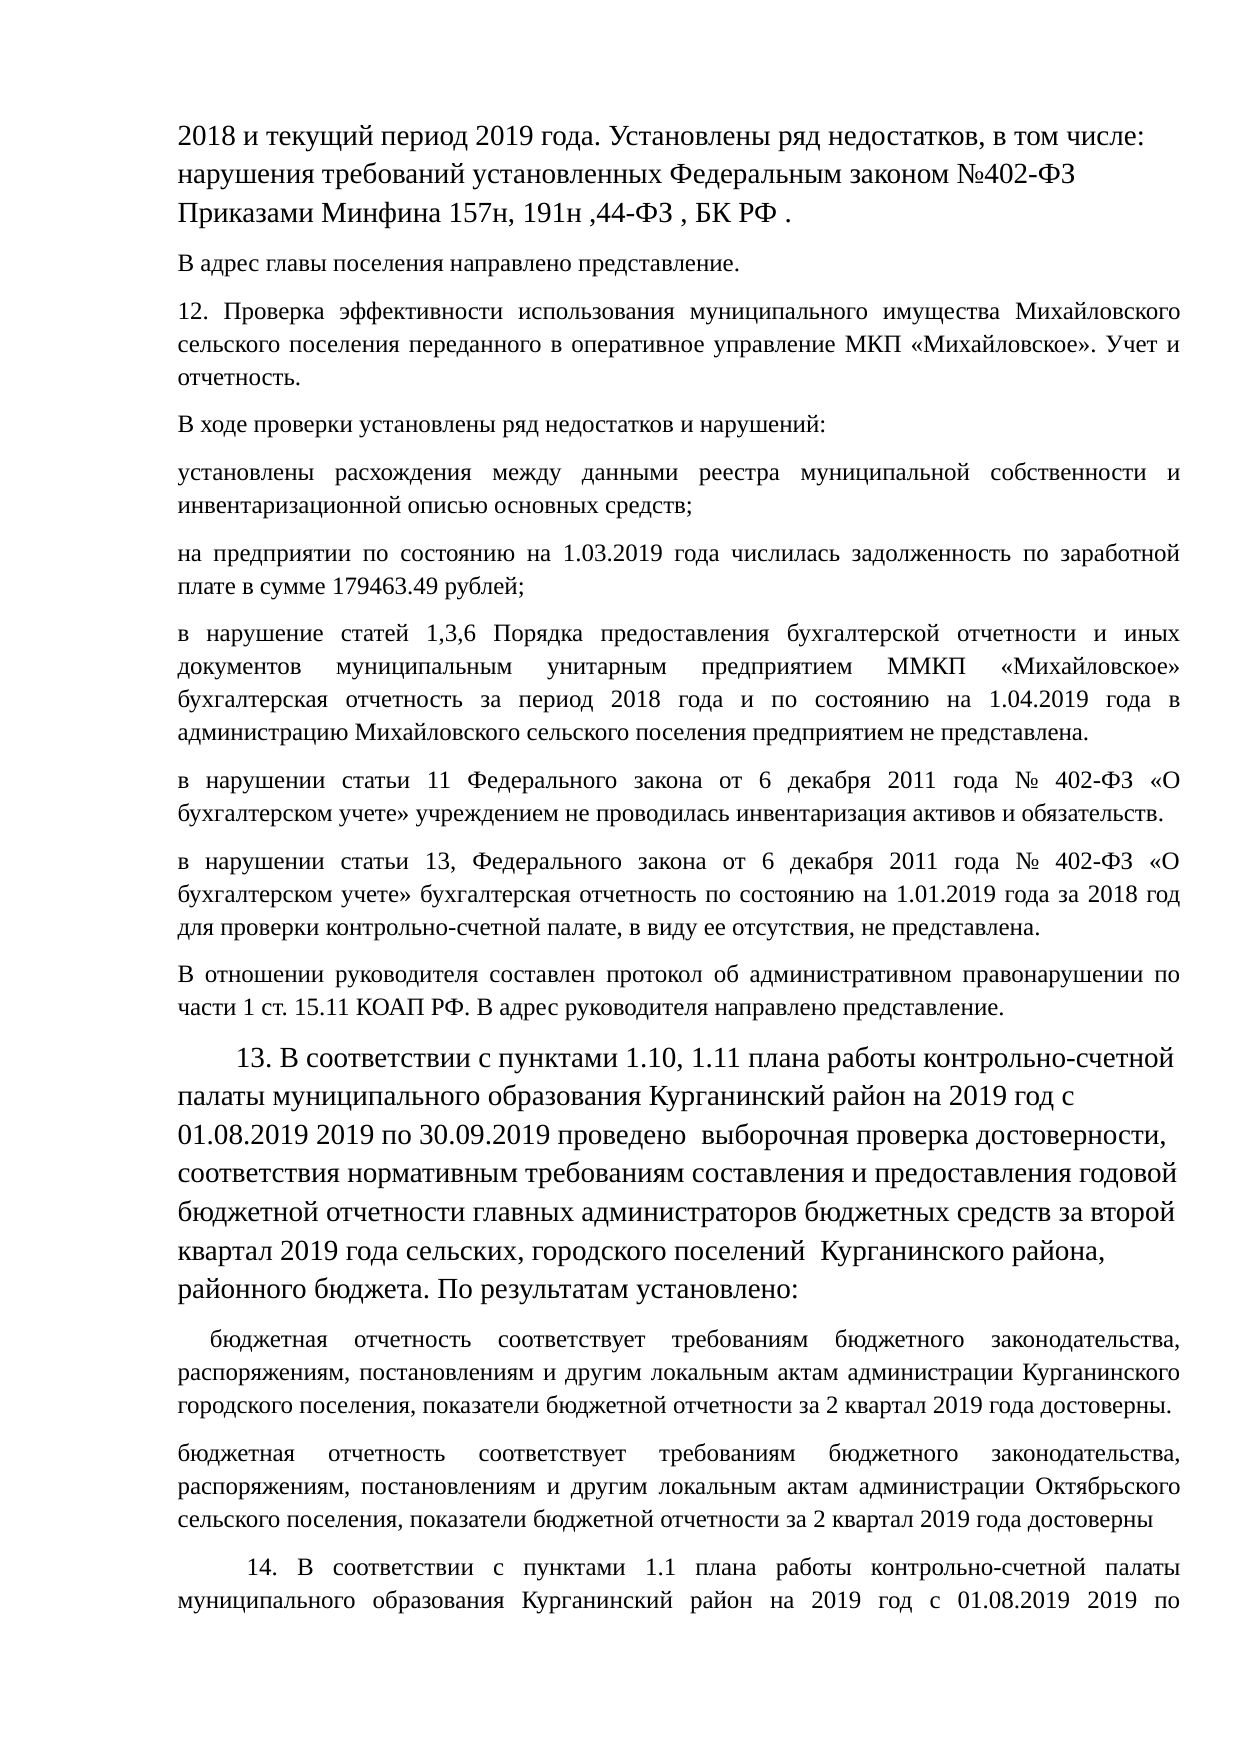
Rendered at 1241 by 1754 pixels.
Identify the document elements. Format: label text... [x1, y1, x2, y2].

text бюджетная отчетность соответствует требованиям бюджетного законодательства, распоряжениям, постановлениям и другим локальным актам администрации Курганинского городского поселения, показатели бюджетной отчетности за 2 квартал 2019 года достоверны. [177, 1324, 1181, 1419]
text В ходе проверки установлены ряд недостатков и нарушений: [177, 409, 1181, 438]
text на предприятии по состоянию на 1.03.2019 года числилась задолженность по заработной плате в сумме 179463.49 рублей; [177, 538, 1181, 599]
text бюджетная отчетность соответствует требованиям бюджетного законодательства, распоряжениям, постановлениям и другим локальным актам администрации Октябрьского сельского поселения, показатели бюджетной отчетности за 2 квартал 2019 года достоверны [177, 1438, 1181, 1533]
text 13. В соответствии с пунктами 1.10, 1.11 плана работы контрольно-счетной палаты муниципального образования Курганинский район на 2019 год с 01.08.2019 2019 по 30.09.2019 проведено выборочная проверка достоверности, соответствия нормативным требованиям составления и предоставления годовой бюджетной отчетности главных администраторов бюджетных средств за второй квартал 2019 года сельских, городского поселений Курганинского района, районного бюджета. По результатам установлено: [177, 1040, 1181, 1305]
text В отношении руководителя составлен протокол об административном правонарушении по части 1 ст. 15.11 КОАП РФ. В адрес руководителя направлено представление. [177, 959, 1181, 1021]
text в нарушение статей 1,3,6 Порядка предоставления бухгалтерской отчетности и иных документов муниципальным унитарным предприятием ММКП «Михайловское» бухгалтерская отчетность за период 2018 года и по состоянию на 1.04.2019 года в администрацию Михайловского сельского поселения предприятием не представлена. [177, 618, 1181, 746]
text В адрес главы поселения направлено представление. [177, 248, 1181, 277]
text 14. В соответствии с пунктами 1.1 плана работы контрольно-счетной палаты муниципального образования Курганинский район на 2019 год с 01.08.2019 2019 по [177, 1552, 1181, 1613]
text в нарушении статьи 13, Федерального закона от 6 декабря 2011 года № 402-ФЗ «О бухгалтерском учете» бухгалтерская отчетность по состоянию на 1.01.2019 года за 2018 год для проверки контрольно-счетной палате, в виду ее отсутствия, не представлена. [177, 846, 1181, 941]
text установлены расхождения между данными реестра муниципальной собственности и инвентаризационной описью основных средств; [177, 457, 1181, 519]
text в нарушении статьи 11 Федерального закона от 6 декабря 2011 года № 402-ФЗ «О бухгалтерском учете» учреждением не проводилась инвентаризация активов и обязательств. [177, 765, 1181, 827]
text 2018 и текущий период 2019 года. Установлены ряд недостатков, в том числе: нарушения требований установленных Федеральным законом №402-ФЗ Приказами Минфина 157н, 191н ,44-ФЗ , БК РФ . [177, 118, 1181, 229]
text 12. Проверка эффективности использования муниципального имущества Михайловского сельского поселения переданного в оперативное управление МКП «Михайловское». Учет и отчетность. [177, 296, 1181, 391]
